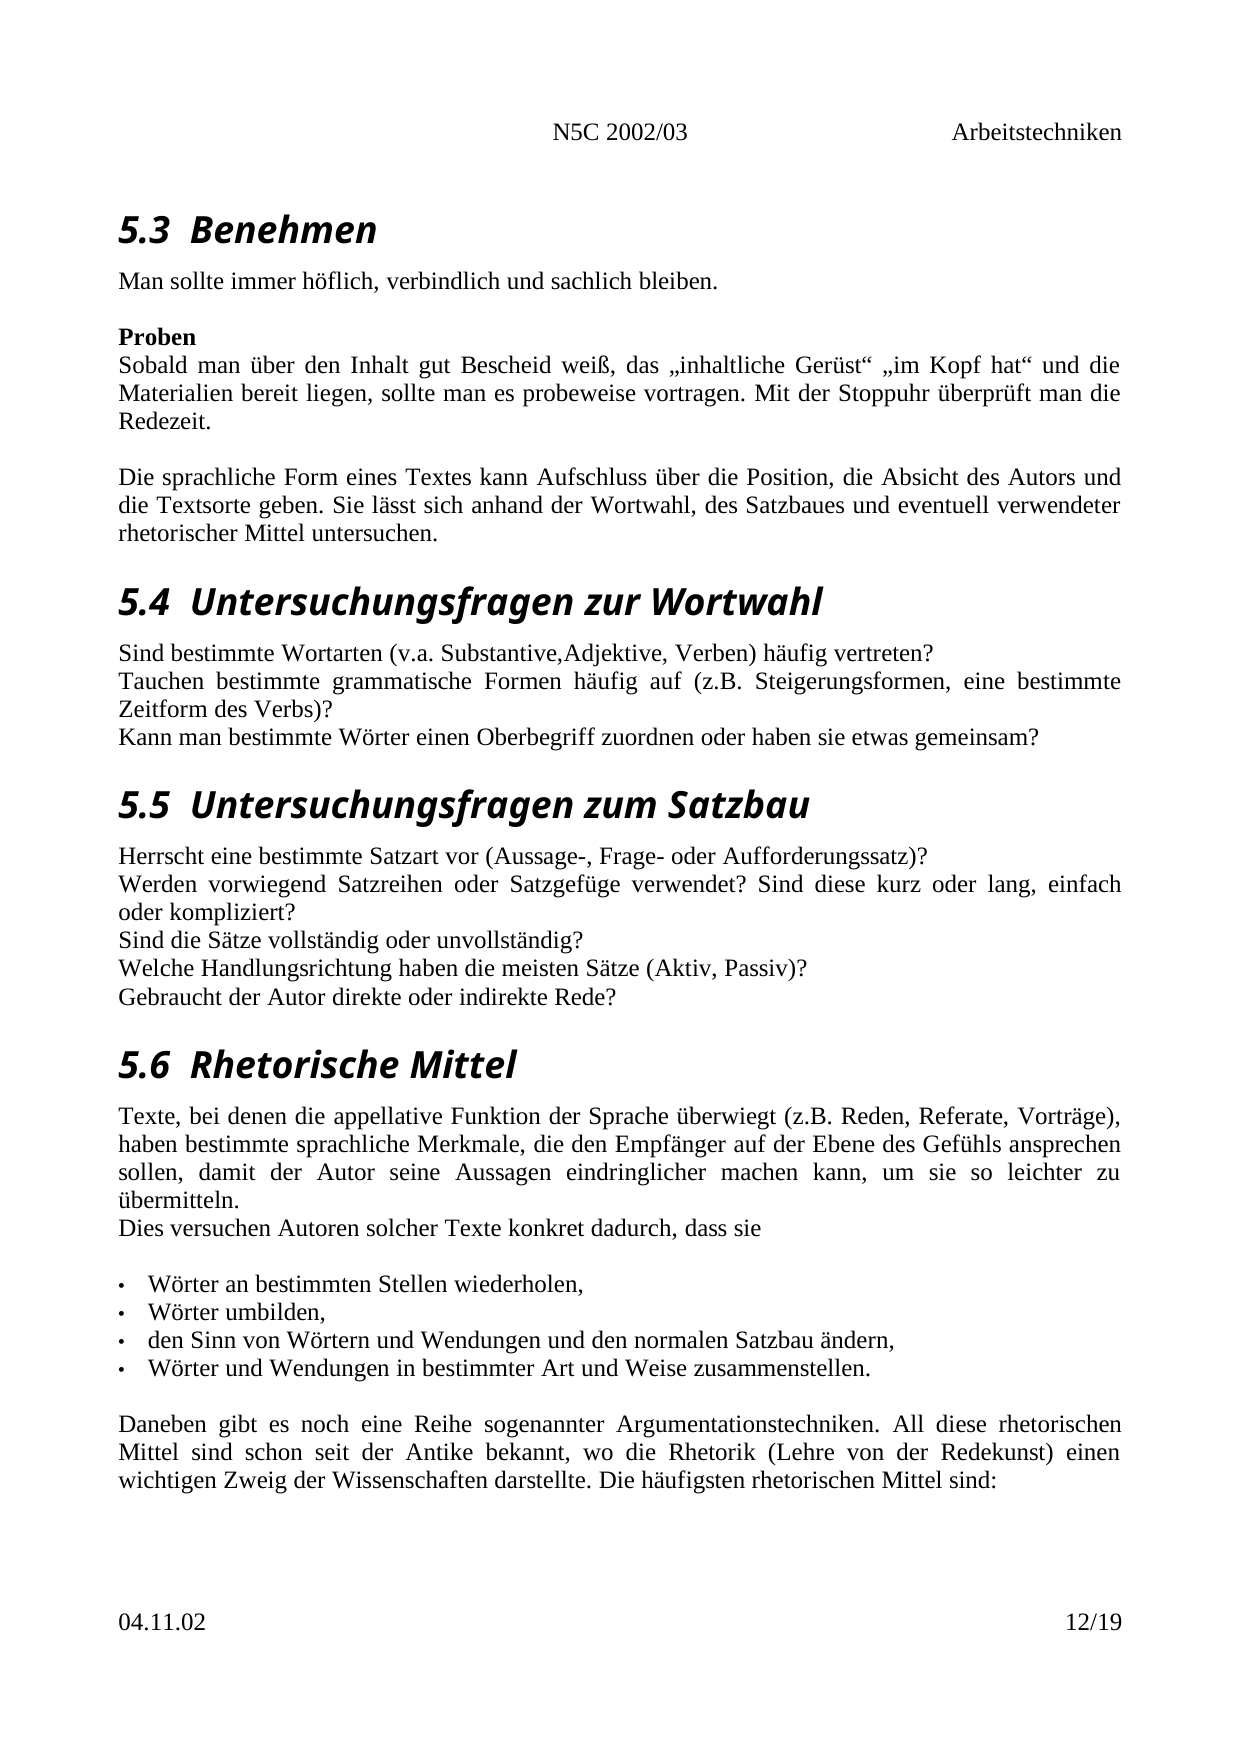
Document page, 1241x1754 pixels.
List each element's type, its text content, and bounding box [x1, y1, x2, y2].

text Daneben gibt es noch eine Reihe sogenannter Argumentationstechniken. All diese rhetorischen Mittel sind schon seit der Antike bekannt, wo die Rhetorik (Lehre von der Redekunst) einen wichtigen Zweig der Wissenschaften darstellte. Die häufigsten rhetorischen Mittel sind: [118, 1410, 1122, 1494]
list Wörter und Wendungen in bestimmter Art und Weise zusammenstellen. [118, 1354, 1122, 1382]
text Welche Handlungsrichtung haben die meisten Sätze (Aktiv, Passiv)? [118, 954, 1122, 982]
text Werden vorwiegend Satzreihen oder Satzgefüge verwendet? Sind diese kurz oder lang, einfach oder kompliziert? [118, 870, 1122, 926]
text Kann man bestimmte Wörter einen Oberbegriff zuordnen oder haben sie etwas gemeinsam? [118, 723, 1122, 751]
text Herrscht eine bestimmte Satzart vor (Aussage-, Frage- oder Aufforderungssatz)? [118, 842, 1122, 870]
text Gebraucht der Autor direkte oder indirekte Rede? [118, 982, 1122, 1010]
text Sobald man über den Inhalt gut Bescheid weiß, das „inhaltliche Gerüst“ „im Kopf hat“ und die Materialien bereit liegen, sollte man es probeweise vortragen. Mit der Stoppuhr überprüft man die Redezeit. [118, 351, 1122, 435]
list Wörter an bestimmten Stellen wiederholen, [118, 1270, 1122, 1298]
text Sind bestimmte Wortarten (v.a. Substantive,Adjektive, Verben) häufig vertreten? [118, 639, 1122, 667]
subtitle Rhetorische Mittel [118, 1038, 1122, 1089]
text Sind die Sätze vollständig oder unvollständig? [118, 926, 1122, 954]
text Man sollte immer höflich, verbindlich und sachlich bleiben. [118, 267, 1122, 295]
text Tauchen bestimmte grammatische Formen häufig auf (z.B. Steigerungsformen, eine bestimmte Zeitform des Verbs)? [118, 667, 1122, 723]
text Proben [118, 323, 1122, 351]
list Wörter umbilden, [118, 1298, 1122, 1326]
text Dies versuchen Autoren solcher Texte konkret dadurch, dass sie [118, 1214, 1122, 1242]
subtitle Untersuchungsfragen zum Satzbau [118, 779, 1122, 830]
subtitle Benehmen [118, 204, 1122, 255]
text Die sprachliche Form eines Textes kann Aufschluss über die Position, die Absicht des Autors und die Textsorte geben. Sie lässt sich anhand der Wortwahl, des Satzbaues und eventuell verwendeter rhetorischer Mittel untersuchen. [118, 463, 1122, 547]
list den Sinn von Wörtern und Wendungen und den normalen Satzbau ändern, [118, 1326, 1122, 1354]
text Texte, bei denen die appellative Funktion der Sprache überwiegt (z.B. Reden, Referate, Vorträge), haben bestimmte sprachliche Merkmale, die den Empfänger auf der Ebene des Gefühls ansprechen sollen, damit der Autor seine Aussagen eindringlicher machen kann, um sie so leichter zu übermitteln. [118, 1102, 1122, 1214]
subtitle Untersuchungsfragen zur Wortwahl [118, 575, 1122, 626]
